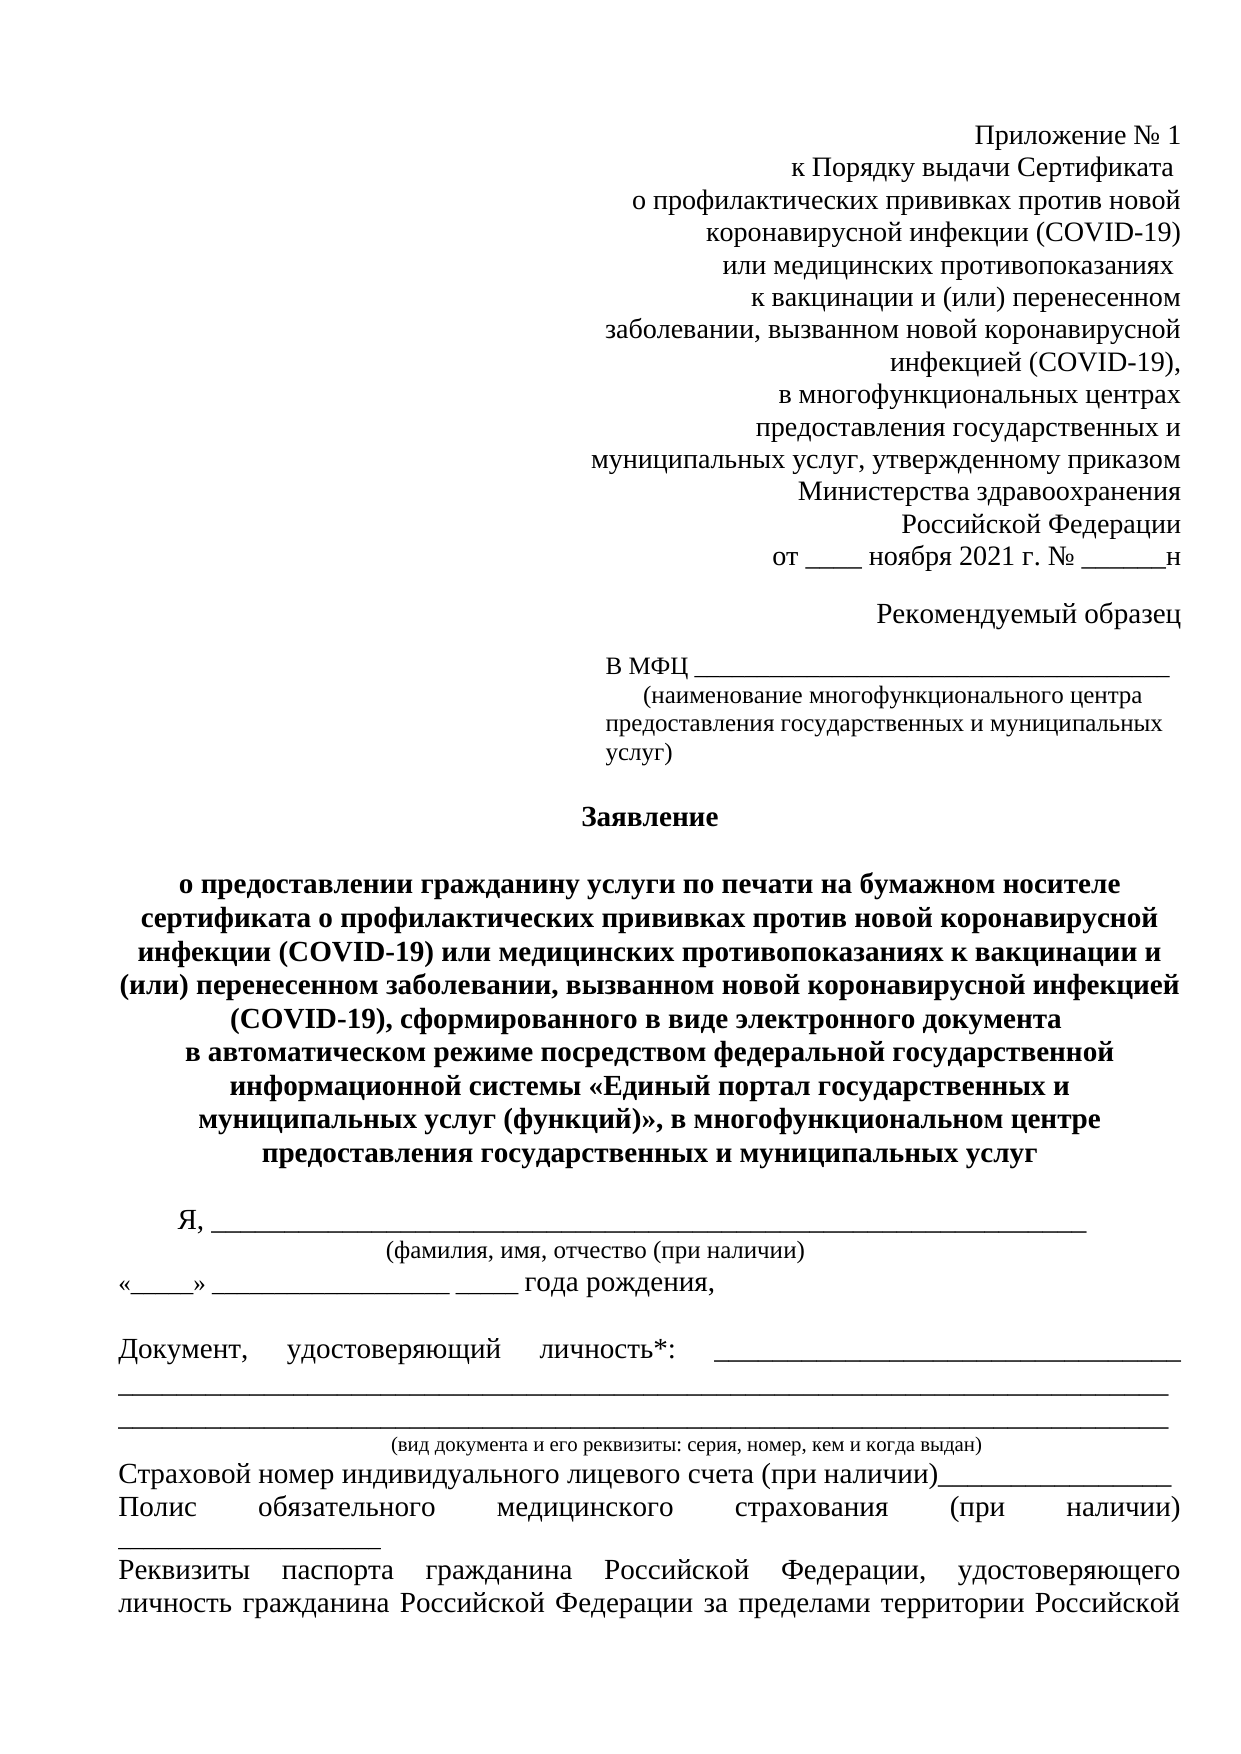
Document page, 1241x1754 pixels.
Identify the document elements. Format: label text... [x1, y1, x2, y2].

text (фамилия, имя, отчество (при наличии) [118, 1236, 1181, 1264]
text о предоставлении гражданину услуги по печати на бумажном носителе сертификата о профилактических прививках против новой коронавирусной инфекции (COVID-19) или медицинских противопоказаниях к вакцинации и (или) перенесенном заболевании, вызванном новой коронавирусной инфекцией (COVID-19), сформированного в виде электронного документа в автоматическом режиме посредством федеральной государственной информационной системы «Единый портал государственных и муниципальных услуг (функций)», в многофункциональном центре предоставления государственных и муниципальных услуг [118, 867, 1181, 1168]
text к вакцинации и (или) перенесенном заболевании, вызванном новой коронавирусной инфекцией (COVID-19), в многофункциональных центрах предоставления государственных и муниципальных услуг, утвержденному приказом Министерства здравоохранения [591, 280, 1181, 507]
text «_____» ___________________ _____ года рождения, [118, 1264, 1181, 1298]
text (наименование многофункционального центра предоставления государственных и муниципальных услуг) [605, 680, 1181, 766]
text Рекомендуемый образец [118, 596, 1181, 629]
text от ____ ноября 2021 г. № ______н [591, 539, 1181, 572]
text В МФЦ ______________________________________ [605, 651, 1181, 680]
text к Порядку выдачи Сертификата [591, 151, 1181, 183]
text Я, ____________________________________________________________ [118, 1202, 1181, 1236]
text о профилактических прививках против новой коронавирусной инфекции (COVID-19) или медицинских противопоказаниях [591, 183, 1181, 280]
text (вид документа и его реквизиты: серия, номер, кем и когда выдан) [118, 1432, 1181, 1456]
text Документ, удостоверяющий личность*: ________________________________ ________________________________________________________________________________________________________________________________________________ [118, 1331, 1181, 1432]
text Страховой номер индивидуального лицевого счета (при наличии)________________ [118, 1456, 1181, 1489]
text Приложение № 1 [591, 118, 1181, 151]
text Реквизиты паспорта гражданина Российской Федерации, удостоверяющего личность гражданина Российской Федерации за пределами территории Российской [118, 1552, 1181, 1619]
text Российской Федерации [591, 507, 1181, 539]
text Заявление [118, 799, 1181, 833]
text Полис обязательного медицинского страхования (при наличии) _____________________ [118, 1489, 1181, 1552]
